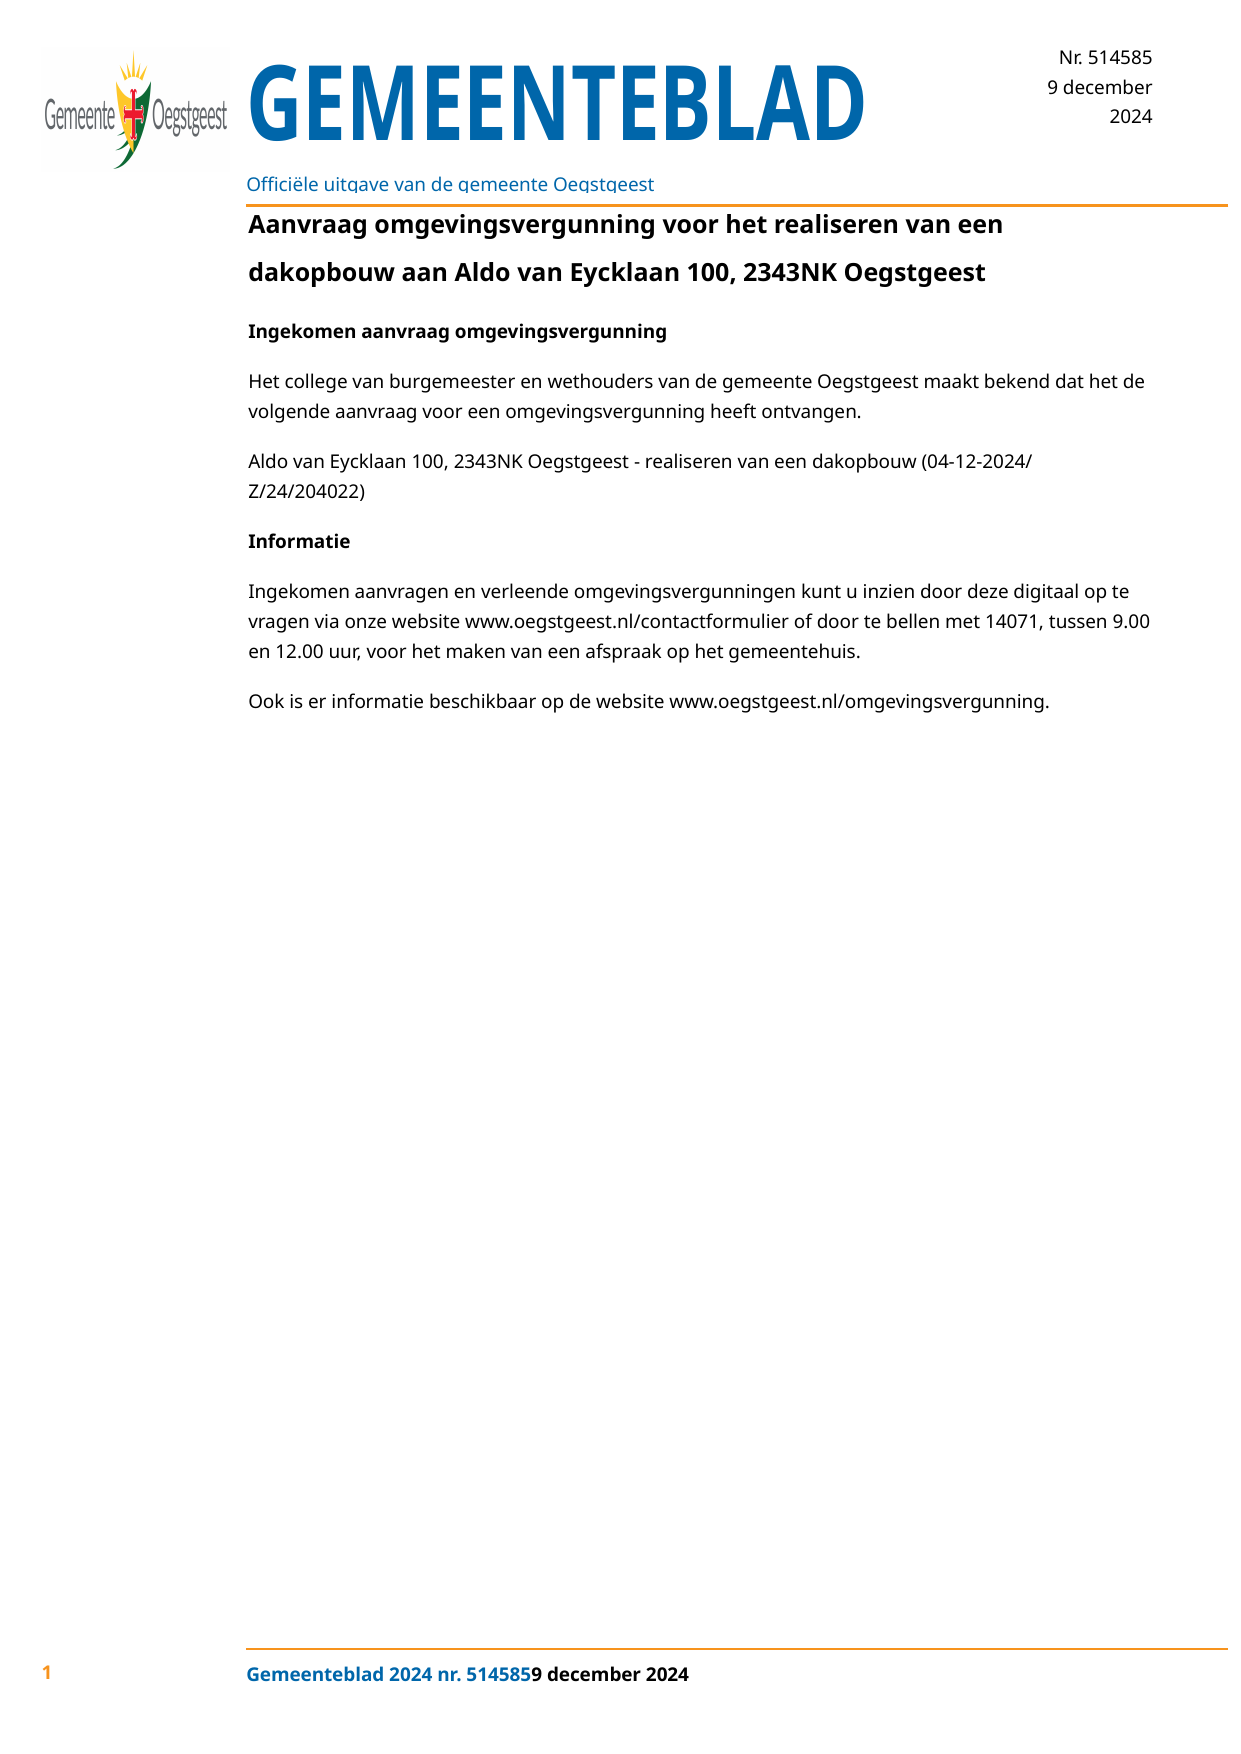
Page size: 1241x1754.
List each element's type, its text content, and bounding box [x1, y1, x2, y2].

text Aanvraag omgevingsvergunning voor het realiseren van een dakopbouw aan Aldo van Eycklaan 100, 2343NK Oegstgeest [248, 207, 1152, 288]
text Aldo van Eycklaan 100, 2343NK Oegstgeest - realiseren van een dakopbouw (04-12-2024/ Z/24/204022) [248, 448, 1152, 504]
text Ingekomen aanvragen en verleende omgevingsvergunningen kunt u inzien door deze digitaal op te vragen via onze website www.oegstgeest.nl/contactformulier of door te bellen met 14071, tussen 9.00 en 12.00 uur, voor het maken van een afspraak op het gemeentehuis. [248, 579, 1152, 664]
text Ook is er informatie beschikbaar op de website www.oegstgeest.nl/omgevingsvergunning. [248, 688, 1152, 714]
text Het college van burgemeester en wethouders van de gemeente Oegstgeest maakt bekend dat het de volgende aanvraag voor een omgevingsvergunning heeft ontvangen. [248, 368, 1152, 424]
text Ingekomen aanvraag omgevingsvergunning [248, 318, 1152, 344]
picture [41, 47, 231, 172]
text Informatie [248, 528, 1152, 554]
